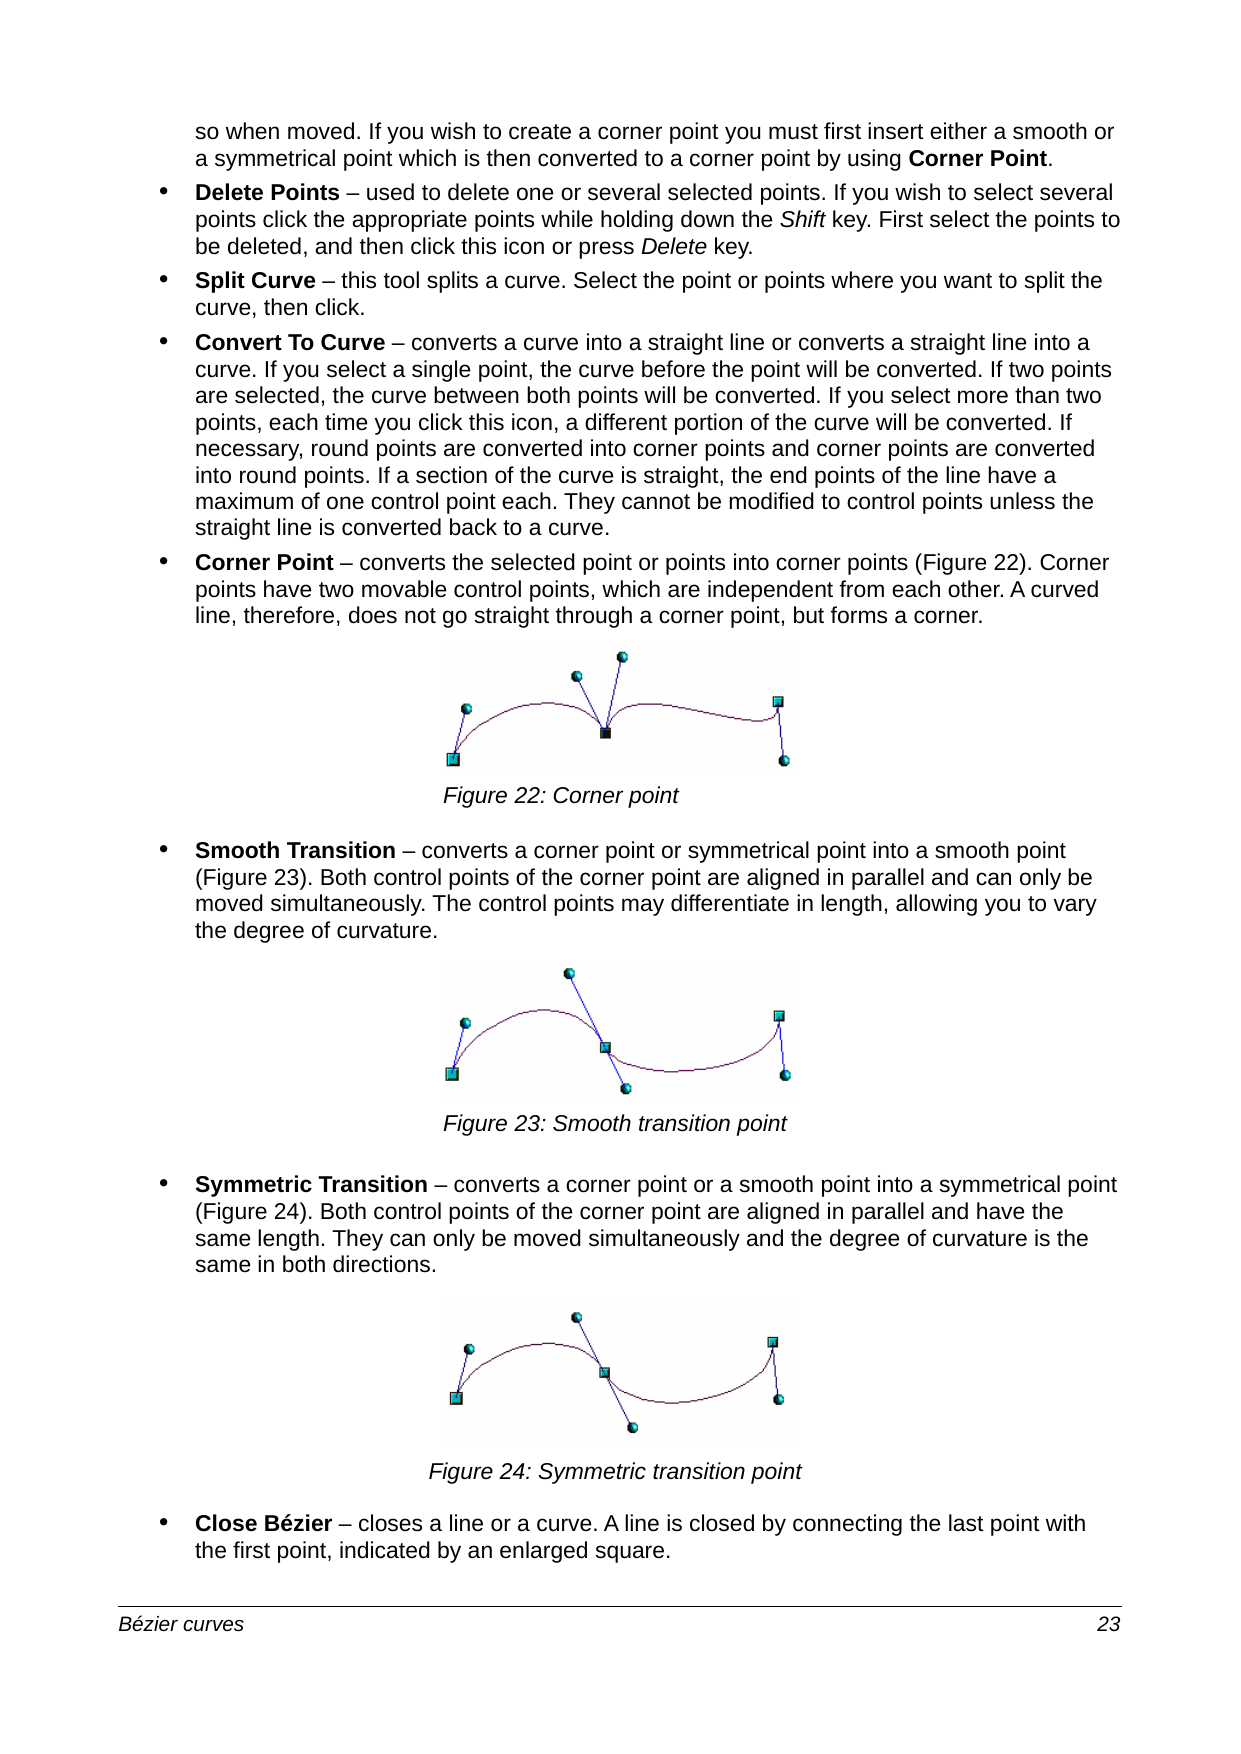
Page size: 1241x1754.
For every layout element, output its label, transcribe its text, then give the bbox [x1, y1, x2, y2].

text Figure 23: Smooth transition point [443, 1110, 797, 1136]
list Split Curve – this tool splits a curve. Select the point or points where you want to split the curve, then click. [156, 265, 1122, 321]
picture [442, 647, 798, 776]
list Delete Points – used to delete one or several selected points. If you wish to select several points click the appropriate points while holding down the Shift key. First select the points to be deleted, and then click this icon or press Delete key. [156, 177, 1122, 259]
list Close Bézier – closes a line or a curve. A line is closed by connecting the last point with the first point, indicated by an enlarged square. [156, 1508, 1122, 1563]
text Figure 22: Corner point [443, 782, 797, 808]
list Smooth Transition – converts a corner point or symmetrical point into a smooth point (Figure 23). Both control points of the corner point are aligned in parallel and can only be moved simultaneously. The control points may differentiate in length, allowing you to vary the degree of curvature. [156, 835, 1122, 943]
text Figure 24: Symmetric transition point [428, 1458, 812, 1484]
picture [442, 961, 798, 1104]
list Symmetric Transition – converts a corner point or a smooth point into a symmetrical point (Figure 24). Both control points of the corner point are aligned in parallel and have the same length. They can only be moved simultaneously and the degree of curvature is the same in both directions. [156, 1169, 1122, 1277]
list Convert To Curve – converts a curve into a straight line or converts a straight line into a curve. If you select a single point, the curve before the point will be converted. If two points are selected, the curve between both points will be converted. If you select more than two points, each time you click this icon, a different portion of the curve will be converted. If necessary, round points are converted into corner points and corner points are converted into round points. If a section of the curve is straight, the end points of the line have a maximum of one control point each. They cannot be modified to control points unless the straight line is converted back to a curve. [156, 327, 1122, 541]
list so when moved. If you wish to create a corner point you must first insert either a smooth or a symmetrical point which is then converted to a corner point by using Corner Point. [156, 118, 1122, 171]
list Corner Point – converts the selected point or points into corner points (Figure 22). Corner points have two movable control points, which are independent from each other. A curved line, therefore, does not go straight through a corner point, but forms a corner. [156, 547, 1122, 629]
picture [443, 1296, 798, 1446]
